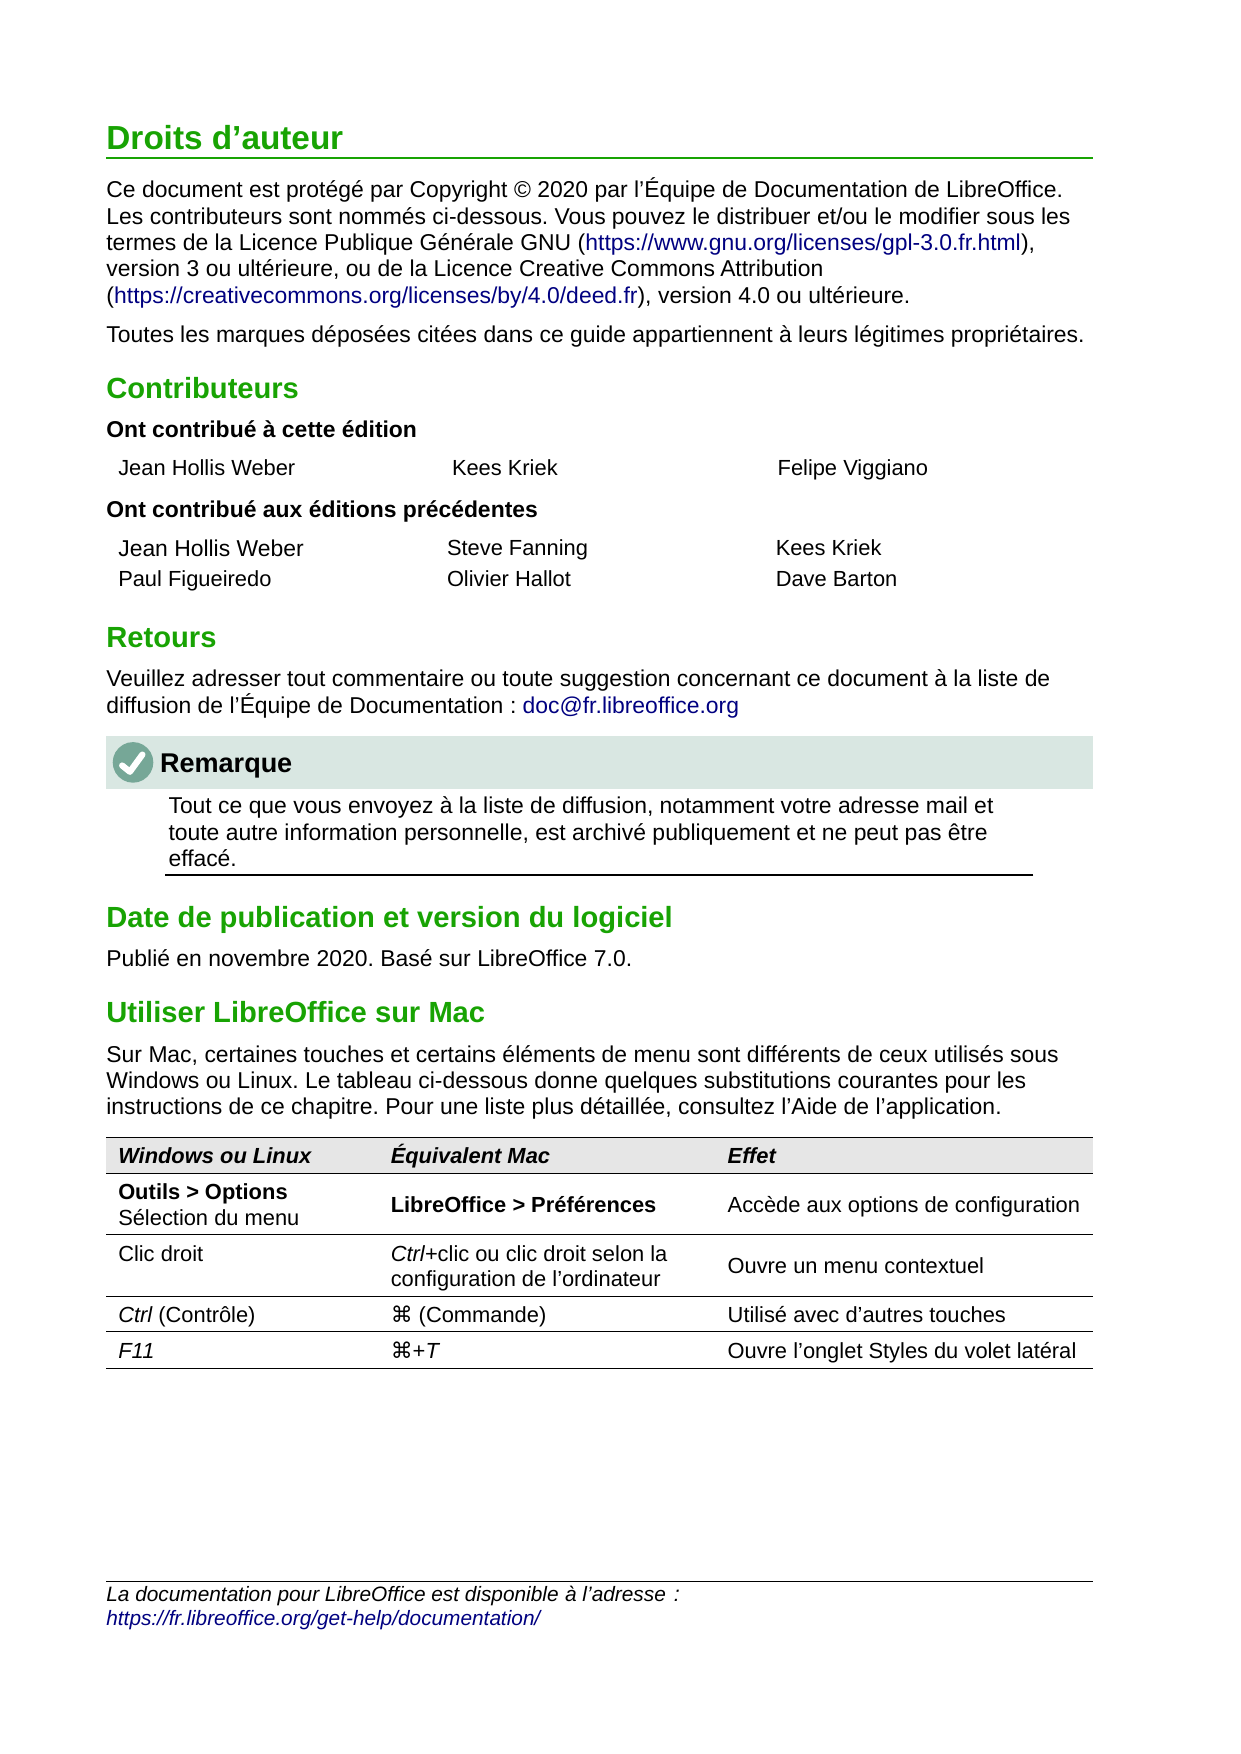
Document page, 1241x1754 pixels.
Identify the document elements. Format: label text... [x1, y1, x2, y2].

table_cell ⌘ (Commande) [379, 1297, 716, 1331]
text Ont contribué à cette édition [106, 416, 1093, 442]
table_header Équivalent Mac [379, 1138, 716, 1173]
table_header Effet [716, 1138, 1093, 1173]
table_header Jean Hollis Weber [106, 535, 435, 566]
table_cell Ouvre un menu contextuel [716, 1235, 1093, 1296]
text Publié en novembre 2020. Basé sur LibreOffice 7.0. [106, 945, 1093, 972]
text Ont contribué aux éditions précédentes [106, 496, 1093, 523]
table_cell Dave Barton [764, 566, 1093, 596]
subtitle Droits d’auteur [106, 118, 1093, 157]
table_header Kees Kriek [764, 535, 1093, 566]
subtitle Retours [106, 620, 1093, 653]
table_header Windows ou Linux [106, 1138, 379, 1173]
subtitle Date de publication et version du logiciel [106, 900, 1093, 933]
table_cell Paul Figueiredo [106, 566, 435, 596]
table_cell Ctrl (Contrôle) [106, 1297, 379, 1331]
text Toutes les marques déposées citées dans ce guide appartiennent à leurs légitimes propriétaires. [106, 321, 1093, 347]
table_header Felipe Viggiano [766, 455, 1093, 485]
subtitle Remarque [106, 736, 1093, 789]
subtitle Contributeurs [106, 371, 1093, 404]
table_cell Ctrl+clic ou clic droit selon la configuration de l’ordinateur [379, 1235, 716, 1296]
table_cell ⌘+T [379, 1332, 716, 1367]
text Tout ce que vous envoyez à la liste de diffusion, notamment votre adresse mail et toute autre information personnelle, est archivé publiquement et ne peut pas être effacé. [165, 789, 1033, 874]
table_cell Olivier Hallot [435, 566, 764, 596]
table_cell Outils > Options Sélection du menu [106, 1174, 379, 1234]
table_cell LibreOffice > Préférences [379, 1174, 716, 1234]
table_cell Utilisé avec d’autres touches [716, 1297, 1093, 1331]
table_cell F11 [106, 1332, 379, 1367]
text Ce document est protégé par Copyright © 2020 par l’Équipe de Documentation de LibreOffice. Les contributeurs sont nommés ci-dessous. Vous pouvez le distribuer et/ou le modifier sous les termes de la Licence Publique Générale GNU (https://www.gnu.org/licenses/gpl-3.0.fr.html), version 3 ou ultérieure, ou de la Licence Creative Commons Attribution (https://creativecommons.org/licenses/by/4.0/deed.fr), version 4.0 ou ultérieure. [106, 176, 1093, 308]
table_header Kees Kriek [440, 455, 766, 485]
table_cell Clic droit [106, 1235, 379, 1296]
table_cell Ouvre l’onglet Styles du volet latéral [716, 1332, 1093, 1367]
text Veuillez adresser tout commentaire ou toute suggestion concernant ce document à la liste de diffusion de l’Équipe de Documentation : doc@fr.libreoffice.org [106, 665, 1093, 718]
table_header Steve Fanning [435, 535, 764, 566]
subtitle Utiliser LibreOffice sur Mac [106, 995, 1093, 1029]
table_header Jean Hollis Weber [106, 455, 440, 485]
text Sur Mac, certaines touches et certains éléments de menu sont différents de ceux utilisés sous Windows ou Linux. Le tableau ci-dessous donne quelques substitutions courantes pour les instructions de ce chapitre. Pour une liste plus détaillée, consultez l’Aide de l’application. [106, 1041, 1093, 1119]
table_cell Accède aux options de configuration [716, 1174, 1093, 1234]
